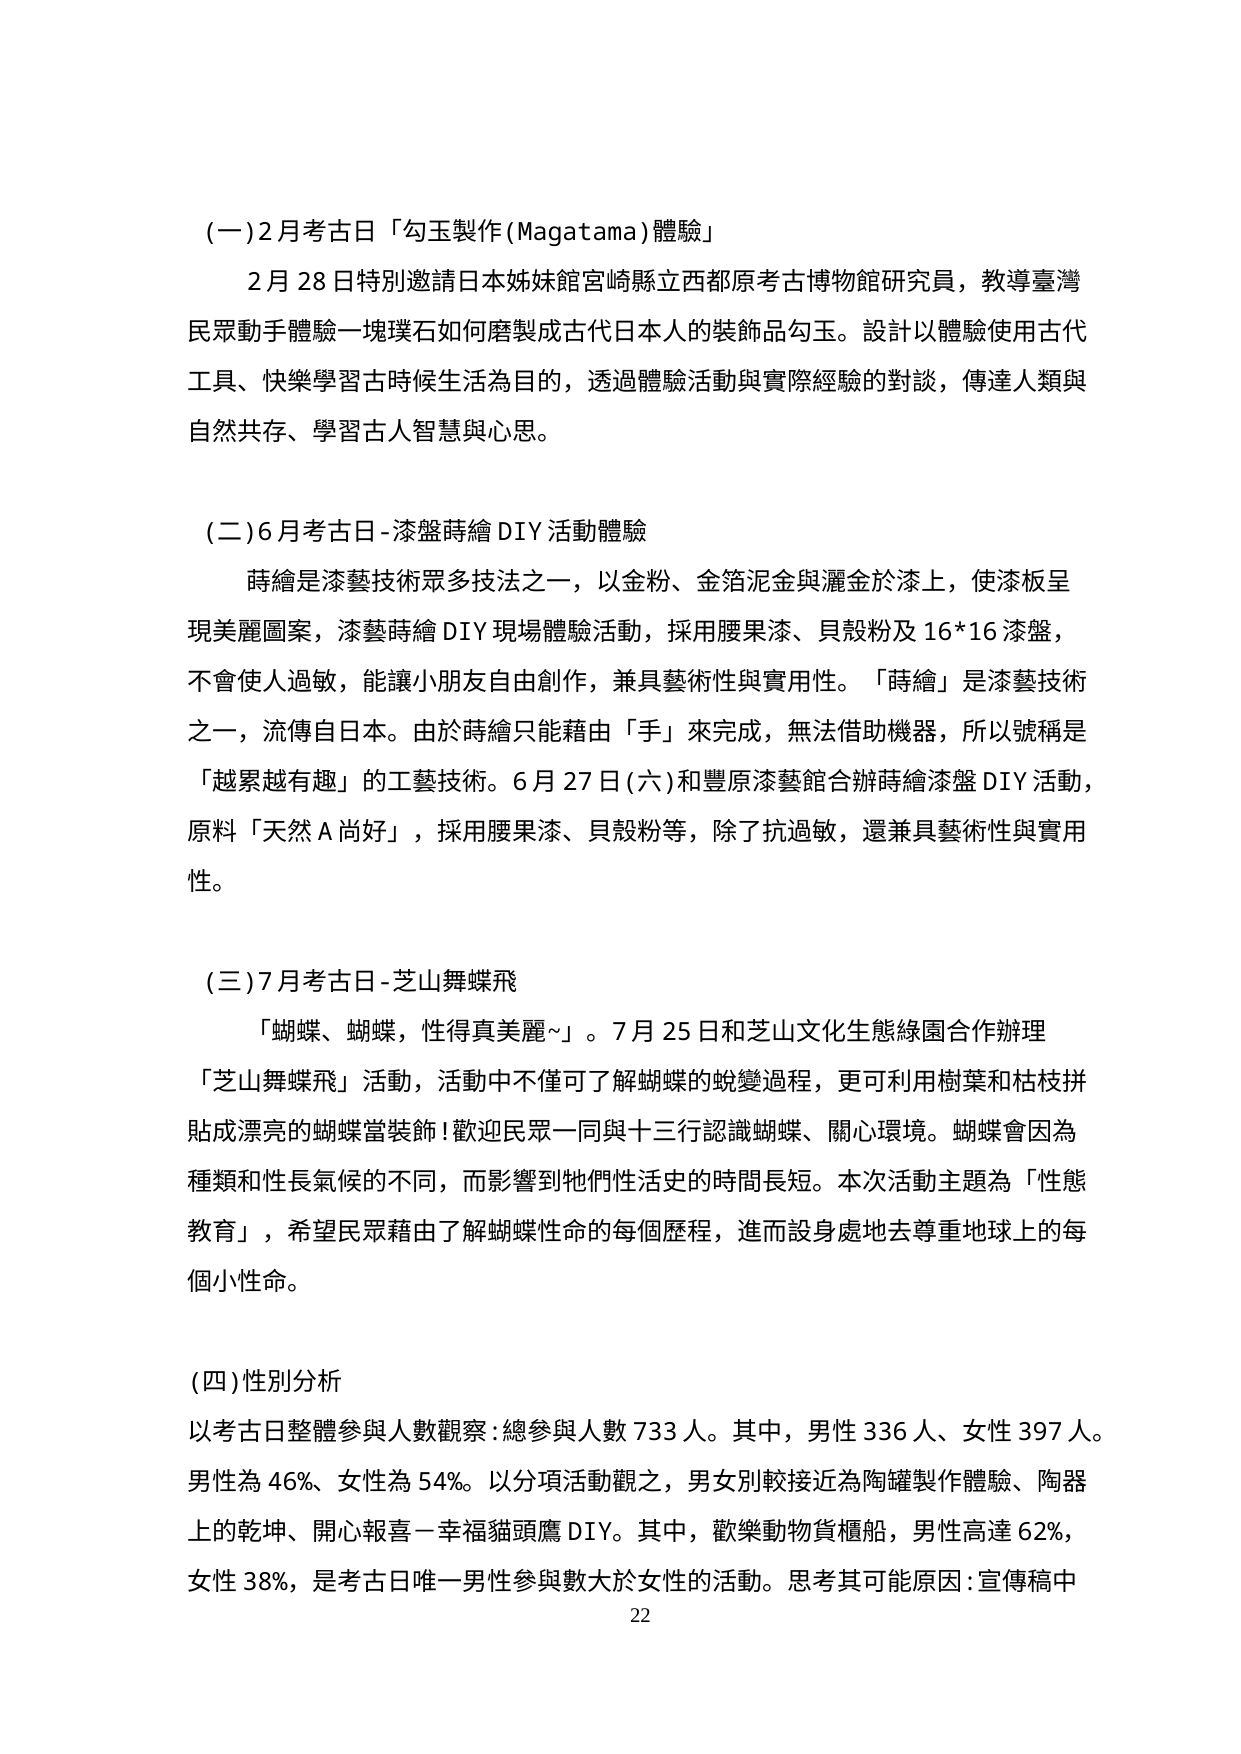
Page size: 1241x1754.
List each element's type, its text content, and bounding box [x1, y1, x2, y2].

text 2月28日特別邀請日本姊妹館宮崎縣立西都原考古博物館研究員，教導臺灣民眾動手體驗一塊璞石如何磨製成古代日本人的裝飾品勾玉。設計以體驗使用古代工具、快樂學習古時候生活為目的，透過體驗活動與實際經驗的對談，傳達人類與自然共存、學習古人智慧與心思。 [187, 250, 1093, 450]
text 以考古日整體參與人數觀察:總參與人數733人。其中，男性336人、女性397人。男性為46%、女性為54%。以分項活動觀之，男女別較接近為陶罐製作體驗、陶器上的乾坤、開心報喜－幸福貓頭鷹DIY。其中，歡樂動物貨櫃船，男性高達62%，女性38%，是考古日唯一男性參與數大於女性的活動。思考其可能原因:宣傳稿中有:活動藍色的大海上，因為貨櫃船的航行，把世界都串起來了!載著繽紛的夢想和無比的勇氣，我們即將啟航!或許，船這種交通載具是男性觀眾較有興趣的。 [187, 1400, 1093, 1600]
text (二)6月考古日-漆盤蒔繪DIY活動體驗 [187, 500, 1093, 550]
text 「蝴蝶、蝴蝶，性得真美麗~」。7月25日和芝山文化生態綠園合作辦理「芝山舞蝶飛」活動，活動中不僅可了解蝴蝶的蛻變過程，更可利用樹葉和枯枝拼貼成漂亮的蝴蝶當裝飾!歡迎民眾一同與十三行認識蝴蝶、關心環境。蝴蝶會因為種類和性長氣候的不同，而影響到牠們性活史的時間長短。本次活動主題為「性態教育」，希望民眾藉由了解蝴蝶性命的每個歷程，進而設身處地去尊重地球上的每個小性命。 [187, 1000, 1093, 1300]
text (四)性別分析 [187, 1350, 1093, 1400]
text (三)7月考古日-芝山舞蝶飛 [187, 950, 1093, 1000]
text 蒔繪是漆藝技術眾多技法之一，以金粉、金箔泥金與灑金於漆上，使漆板呈現美麗圖案，漆藝蒔繪DIY現場體驗活動，採用腰果漆、貝殼粉及16*16漆盤，不會使人過敏，能讓小朋友自由創作，兼具藝術性與實用性。「蒔繪」是漆藝技術之一，流傳自日本。由於蒔繪只能藉由「手」來完成，無法借助機器，所以號稱是「越累越有趣」的工藝技術。6月27日(六)和豐原漆藝館合辦蒔繪漆盤DIY活動，原料「天然A尚好」，採用腰果漆、貝殼粉等，除了抗過敏，還兼具藝術性與實用性。 [187, 550, 1093, 900]
text (一)2月考古日「勾玉製作(Magatama)體驗」 [187, 200, 1093, 250]
